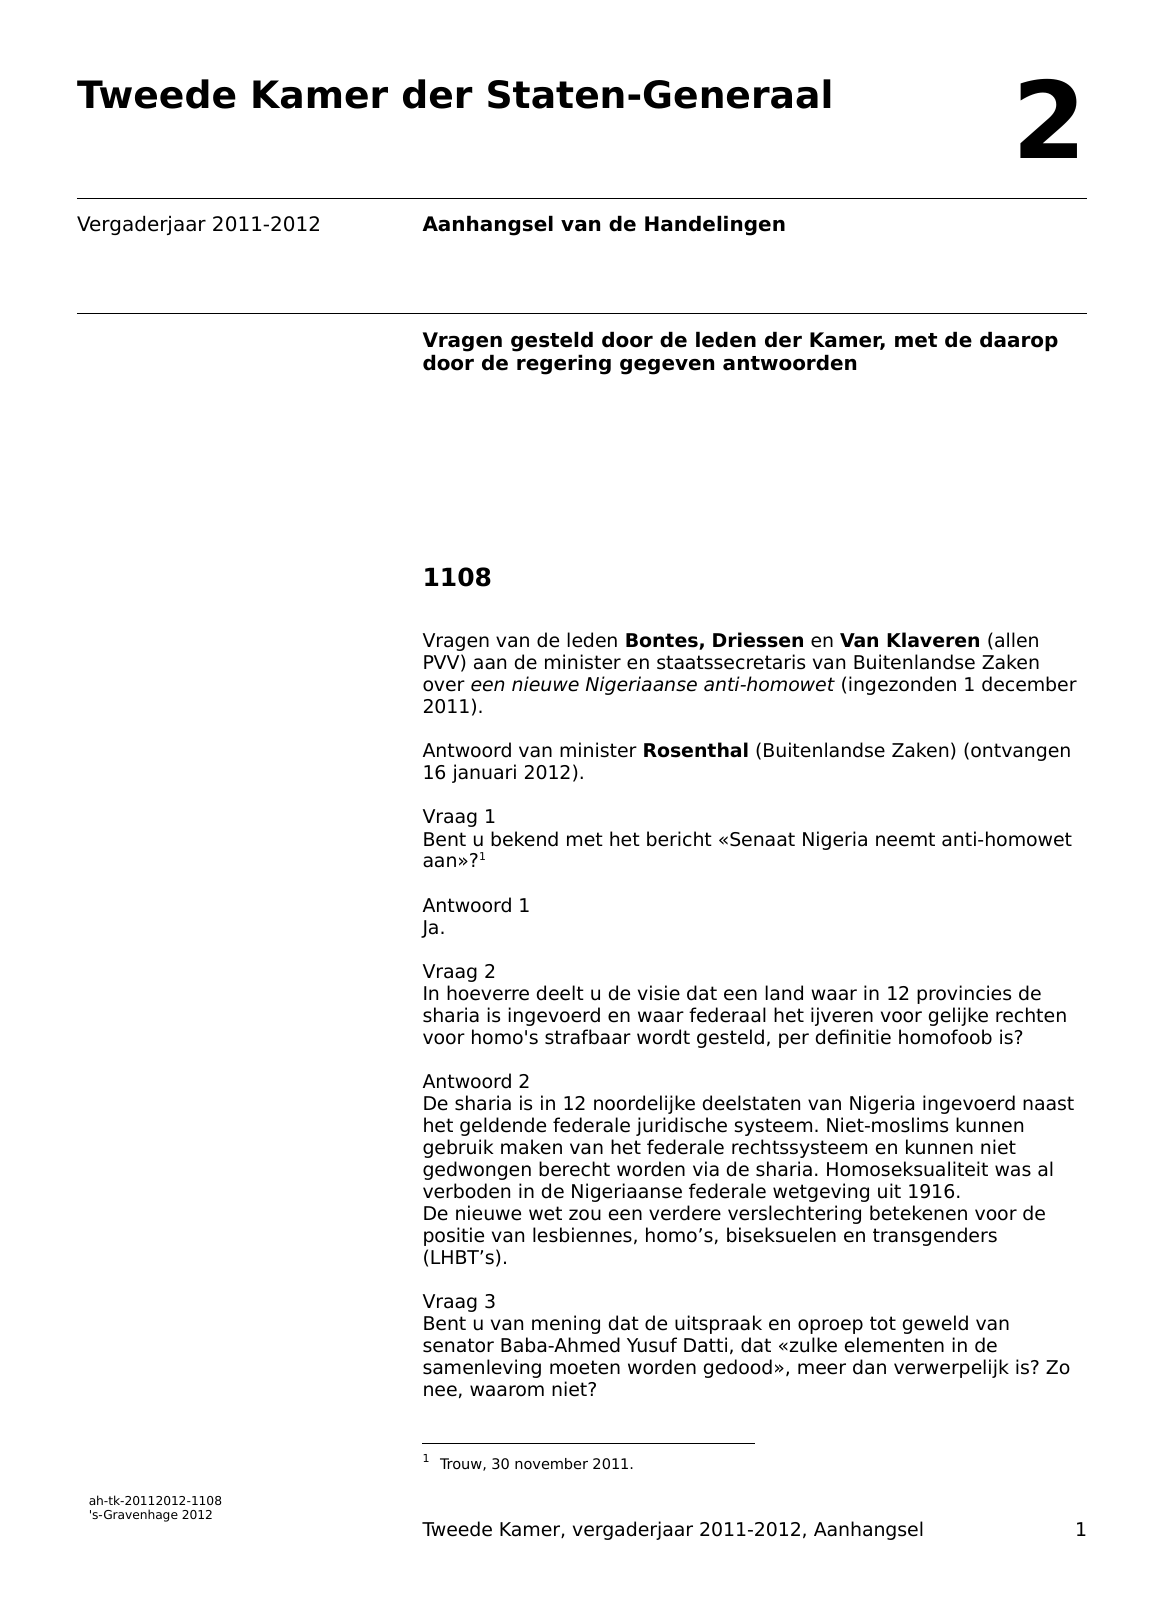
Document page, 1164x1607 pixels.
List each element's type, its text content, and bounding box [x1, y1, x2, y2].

text Vragen van de leden Bontes, Driessen en Van Klaveren (allen PVV) aan de minister en staatssecretaris van Buitenlandse Zaken over een nieuwe Nigeriaanse anti-homowet (ingezonden 1 december 2011). [422, 630, 1087, 718]
table_cell Vragen gesteld door de leden der Kamer, met de daarop door de regering gegeven antwoorden [422, 314, 1087, 375]
text In hoeverre deelt u de visie dat een land waar in 12 provincies de sharia is ingevoerd en waar federaal het ijveren voor gelijke rechten voor homo's strafbaar wordt gesteld, per definitie homofoob is? [422, 983, 1087, 1049]
text 1108 [422, 563, 1087, 592]
table_cell Vergaderjaar 2011-2012 [77, 199, 422, 313]
text De nieuwe wet zou een verdere verslechtering betekenen voor de positie van lesbiennes, homo’s, biseksuelen en transgenders (LHBT’s). [422, 1203, 1087, 1269]
text Vraag 3 [422, 1291, 1087, 1313]
text 's-Gravenhage 2012 [88, 1508, 323, 1522]
text De sharia is in 12 noordelijke deelstaten van Nigeria ingevoerd naast het geldende federale juridische systeem. Niet-moslims kunnen gebruik maken van het federale rechtssysteem en kunnen niet gedwongen berecht worden via de sharia. Homoseksualiteit was al verboden in de Nigeriaanse federale wetgeving uit 1916. [422, 1093, 1087, 1203]
text Antwoord 2 [422, 1071, 1087, 1093]
text ah-tk-20112012-1108 [88, 1494, 323, 1508]
text Bent u van mening dat de uitspraak en oproep tot geweld van senator Baba-Ahmed Yusuf Datti, dat «zulke elementen in de samenleving moeten worden gedood», meer dan verwerpelijk is? Zo nee, waarom niet? [422, 1313, 1087, 1401]
table_cell [77, 314, 422, 375]
text Bent u bekend met het bericht «Senaat Nigeria neemt anti-homowet aan»? [422, 828, 1087, 872]
text Vraag 2 [422, 961, 1087, 983]
text Antwoord van minister Rosenthal (Buitenlandse Zaken) (ontvangen 16 januari 2012). [422, 740, 1087, 784]
table_header Tweede Kamer der Staten-Generaal [77, 59, 886, 198]
text Vraag 1 [422, 806, 1087, 828]
table_cell Aanhangsel van de Handelingen [422, 199, 1087, 313]
table_header 2 [886, 59, 1087, 198]
text Trouw, 30 november 2011. [422, 1452, 1087, 1474]
text Ja. [422, 917, 1087, 938]
text Antwoord 1 [422, 894, 1087, 917]
